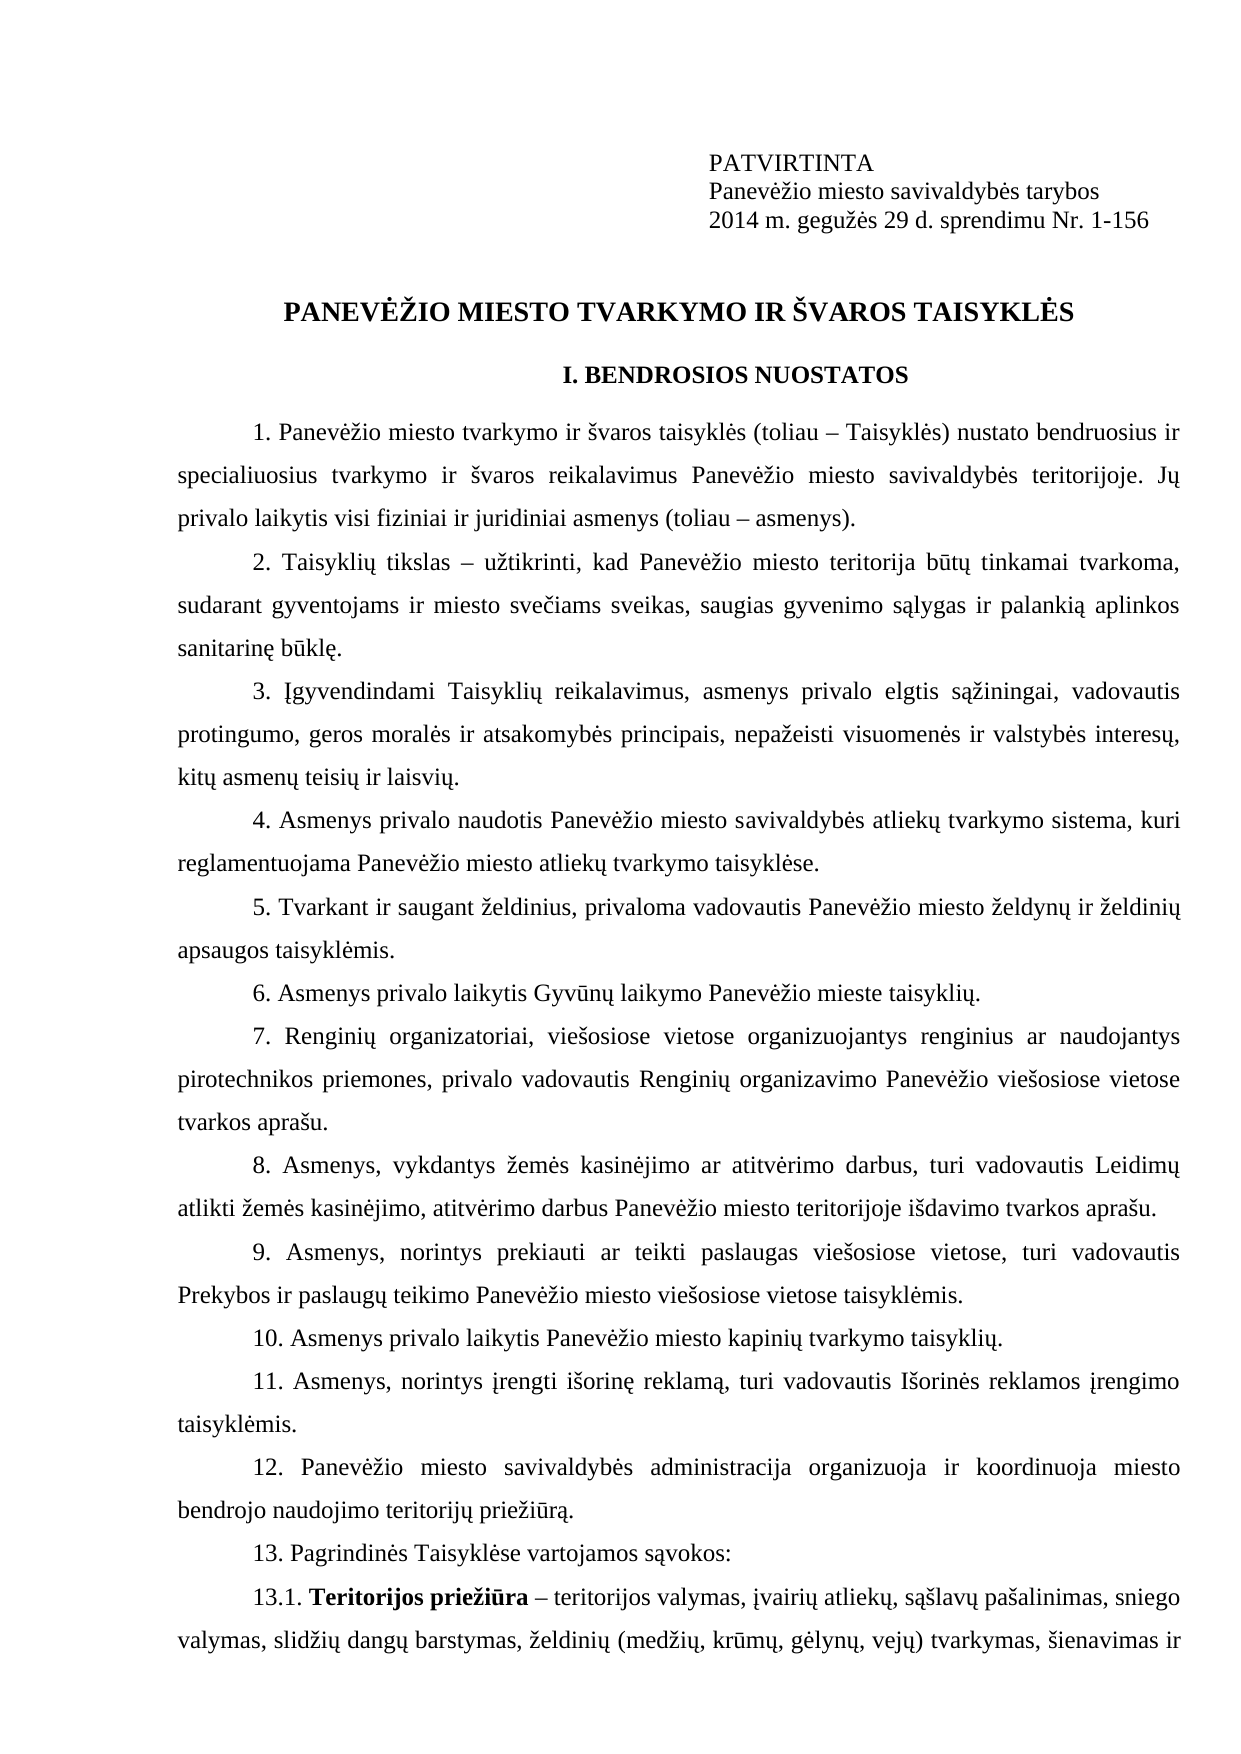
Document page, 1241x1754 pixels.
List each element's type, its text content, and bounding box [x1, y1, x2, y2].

text 1. Panevėžio miesto tvarkymo ir švaros taisyklės (toliau – Taisyklės) nustato bendruosius ir specialiuosius tvarkymo ir švaros reikalavimus Panevėžio miesto savivaldybės teritorijoje. Jų privalo laikytis visi fiziniai ir juridiniai asmenys (toliau – asmenys). [177, 417, 1181, 532]
text 6. Asmenys privalo laikytis Gyvūnų laikymo Panevėžio mieste taisyklių. [177, 978, 1181, 1007]
text 10. Asmenys privalo laikytis Panevėžio miesto kapinių tvarkymo taisyklių. [177, 1323, 1181, 1352]
text 7. Renginių organizatoriai, viešosiose vietose organizuojantys renginius ar naudojantys pirotechnikos priemones, privalo vadovautis Renginių organizavimo Panevėžio viešosiose vietose tvarkos aprašu. [177, 1021, 1181, 1136]
text Panevėžio miesto savivaldybės tarybos [709, 176, 1181, 205]
text PATVIRTINTA [709, 148, 1181, 176]
text 9. Asmenys, norintys prekiauti ar teikti paslaugas viešosiose vietose, turi vadovautis Prekybos ir paslaugų teikimo Panevėžio miesto viešosiose vietose taisyklėmis. [177, 1237, 1181, 1308]
text PANEVĖŽIO MIESTO TVARKYMO IR ŠVAROS TAISYKLĖS [177, 295, 1181, 327]
text 2014 m. gegužės 29 d. sprendimu Nr. 1-156 [709, 205, 1181, 234]
text 4. Asmenys privalo naudotis Panevėžio miesto savivaldybės atliekų tvarkymo sistema, kuri reglamentuojama Panevėžio miesto atliekų tvarkymo taisyklėse. [177, 805, 1181, 877]
text 5. Tvarkant ir saugant želdinius, privaloma vadovautis Panevėžio miesto želdynų ir želdinių apsaugos taisyklėmis. [177, 892, 1181, 963]
text 11. Asmenys, norintys įrengti išorinę reklamą, turi vadovautis Išorinės reklamos įrengimo taisyklėmis. [177, 1366, 1181, 1438]
text 3. Įgyvendindami Taisyklių reikalavimus, asmenys privalo elgtis sąžiningai, vadovautis protingumo, geros moralės ir atsakomybės principais, nepažeisti visuomenės ir valstybės interesų, kitų asmenų teisių ir laisvių. [177, 676, 1181, 791]
text I. BENDROSIOS NUOSTATOS [290, 360, 1181, 388]
text 2. Taisyklių tikslas – užtikrinti, kad Panevėžio miesto teritorija būtų tinkamai tvarkoma, sudarant gyventojams ir miesto svečiams sveikas, saugias gyvenimo sąlygas ir palankią aplinkos sanitarinę būklę. [177, 547, 1181, 662]
text 8. Asmenys, vykdantys žemės kasinėjimo ar atitvėrimo darbus, turi vadovautis Leidimų atlikti žemės kasinėjimo, atitvėrimo darbus Panevėžio miesto teritorijoje išdavimo tvarkos aprašu. [177, 1150, 1181, 1222]
text 13.1. Teritorijos priežiūra – teritorijos valymas, įvairių atliekų, sąšlavų pašalinimas, sniego valymas, slidžių dangų barstymas, želdinių (medžių, krūmų, gėlynų, vejų) tvarkymas, šienavimas ir [177, 1582, 1181, 1653]
text 13. Pagrindinės Taisyklėse vartojamos sąvokos: [177, 1538, 1181, 1567]
text 12. Panevėžio miesto savivaldybės administracija organizuoja ir koordinuoja miesto bendrojo naudojimo teritorijų priežiūrą. [177, 1452, 1181, 1524]
